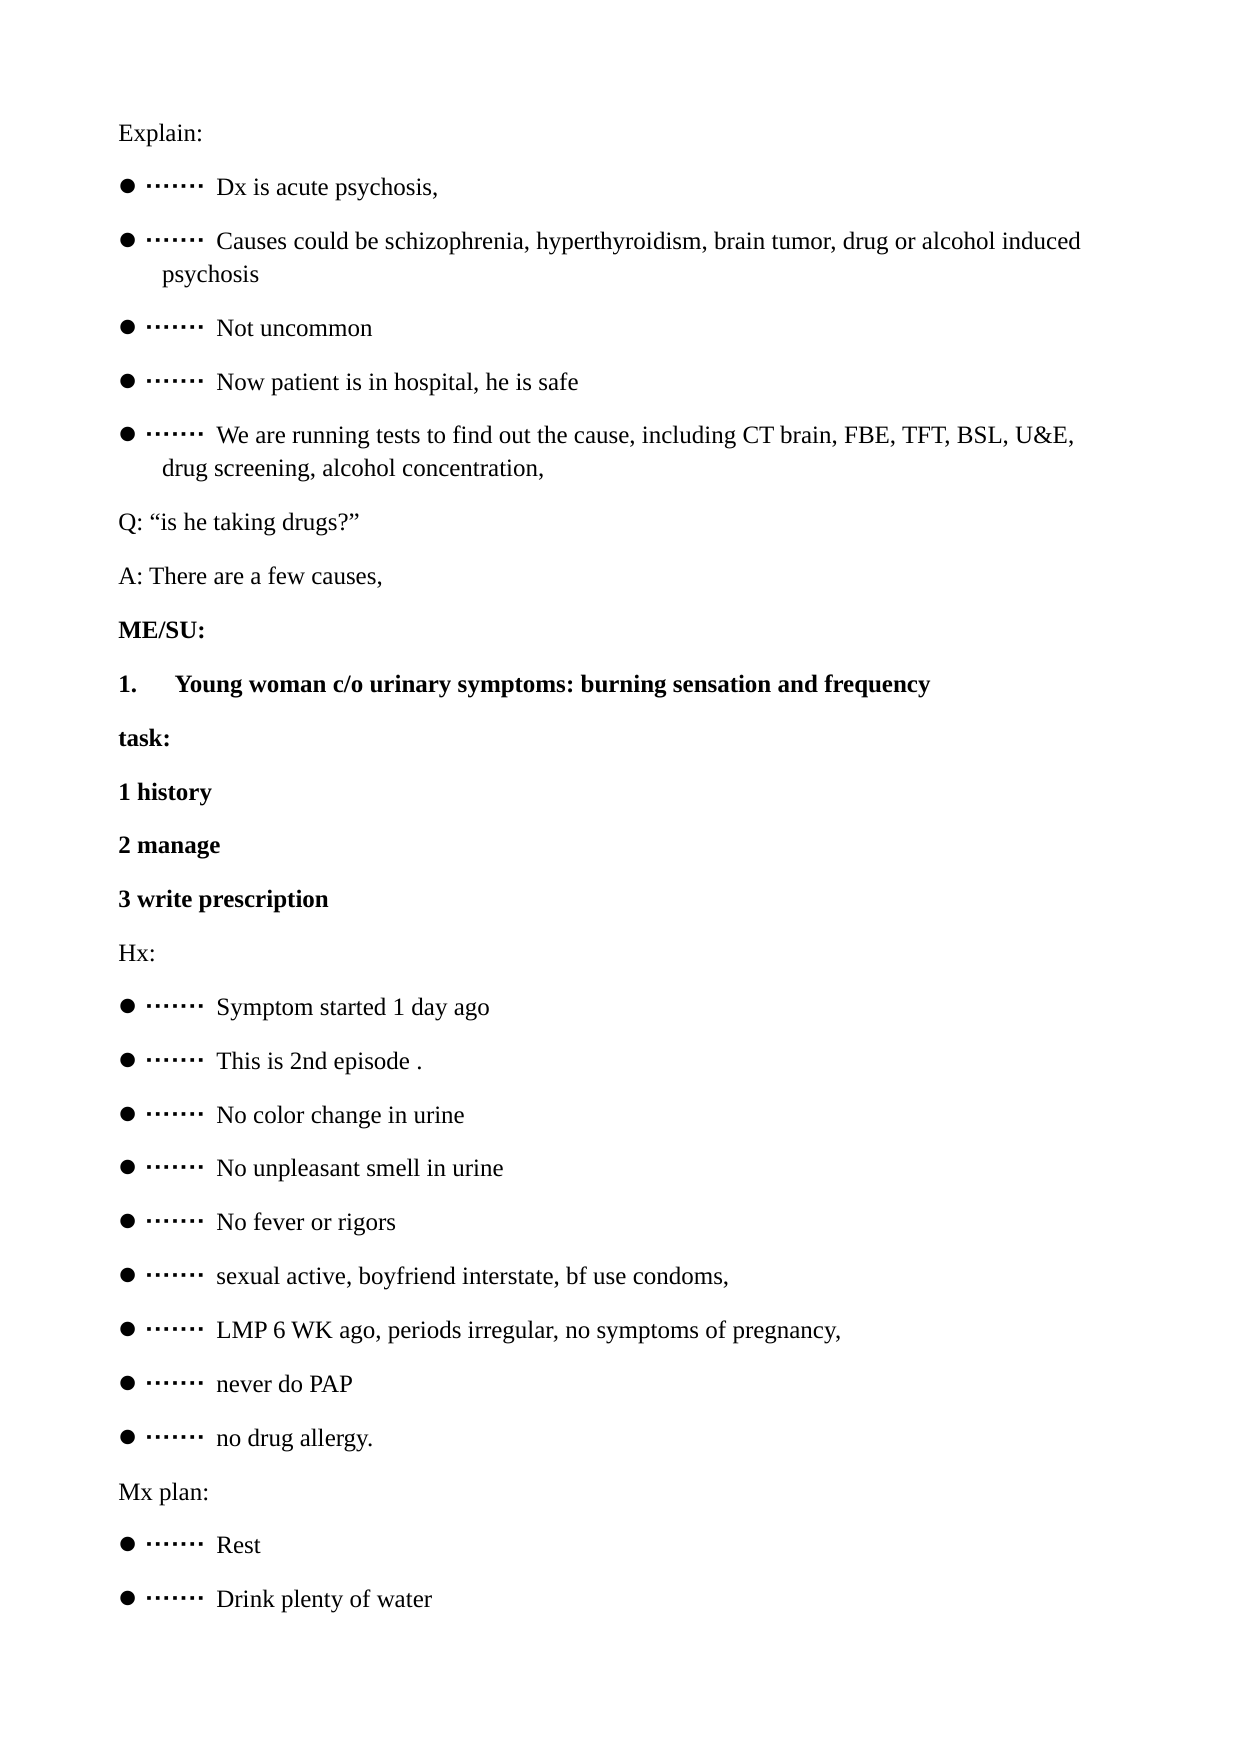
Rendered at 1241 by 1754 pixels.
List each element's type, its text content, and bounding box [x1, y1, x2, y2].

text l no drug allergy. [118, 1423, 1122, 1452]
text l Now patient is in hospital, he is safe [118, 367, 1122, 395]
text l Dx is acute psychosis, [118, 172, 1122, 201]
text l Rest [118, 1531, 1122, 1559]
text l Not uncommon [118, 313, 1122, 341]
text l We are running tests to find out the cause, including CT brain, FBE, TFT, BSL, U&E, drug screening, alcohol concentration, [118, 420, 1122, 482]
text l Drink plenty of water [118, 1584, 1122, 1613]
text A: There are a few causes, [118, 561, 1122, 590]
text l No color change in urine [118, 1100, 1122, 1128]
text l never do PAP [118, 1369, 1122, 1398]
text l Symptom started 1 day ago [118, 992, 1122, 1021]
text ME/SU: [118, 615, 1122, 644]
text l sexual active, boyfriend interstate, bf use condoms, [118, 1261, 1122, 1290]
text l No unpleasant smell in urine [118, 1153, 1122, 1182]
text l LMP 6 WK ago, periods irregular, no symptoms of pregnancy, [118, 1315, 1122, 1344]
text 1 history [118, 777, 1122, 805]
text Q: “is he taking drugs?” [118, 507, 1122, 536]
text l Causes could be schizophrenia, hyperthyroidism, brain tumor, drug or alcohol induced psychosis [118, 226, 1122, 288]
text 3 write prescription [118, 884, 1122, 913]
text l This is 2nd episode . [118, 1046, 1122, 1074]
text Explain: [118, 118, 1122, 147]
text Hx: [118, 938, 1122, 967]
text Mx plan: [118, 1477, 1122, 1505]
text l No fever or rigors [118, 1207, 1122, 1236]
text task: [118, 723, 1122, 751]
text 1. Young woman c/o urinary symptoms: burning sensation and frequency [118, 669, 1122, 698]
text 2 manage [118, 830, 1122, 859]
